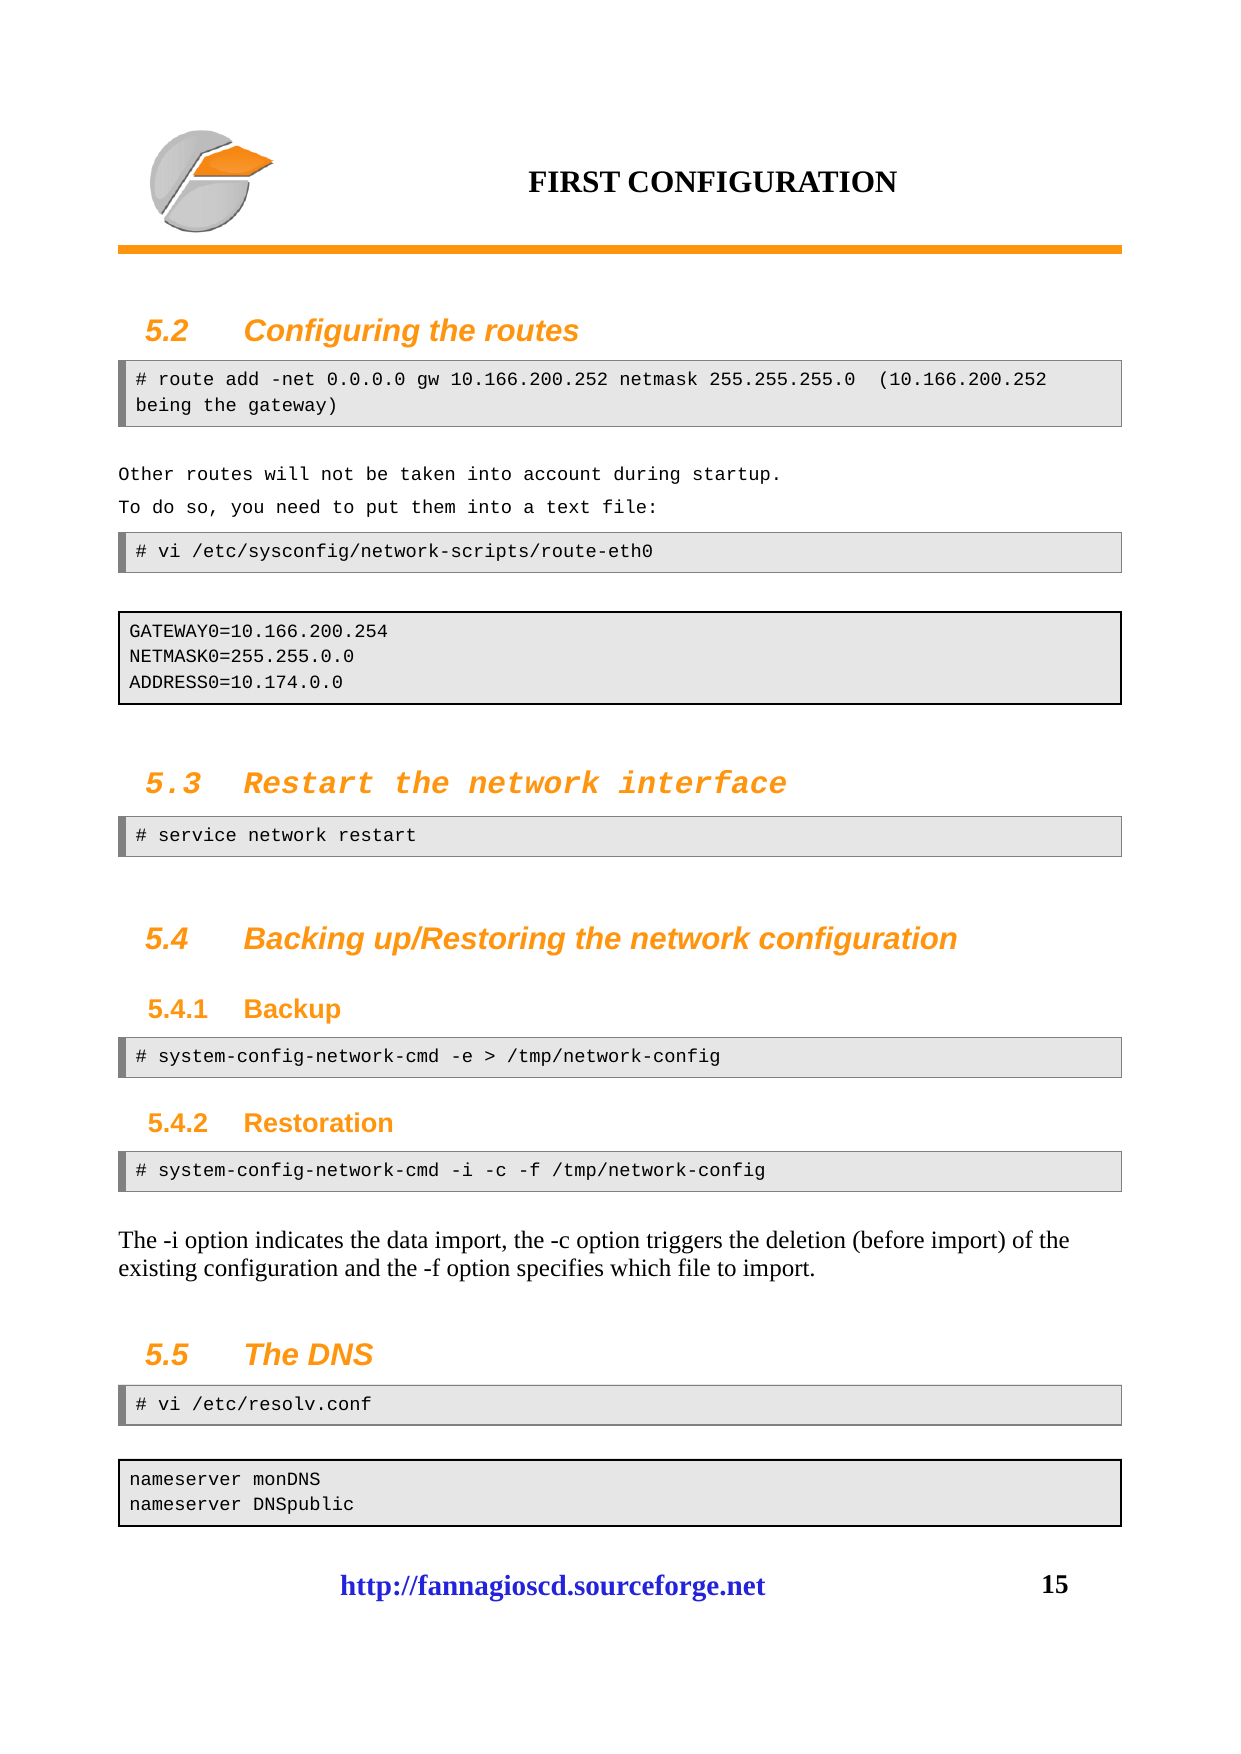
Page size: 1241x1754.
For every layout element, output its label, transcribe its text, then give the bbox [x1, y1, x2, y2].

text GATEWAY0=10.166.200.254 [120, 613, 1120, 636]
subtitle Restart the network interface [145, 768, 1122, 803]
subtitle Backing up/Restoring the network configuration [145, 920, 1122, 956]
subtitle The DNS [145, 1336, 1122, 1372]
text # vi /etc/resolv.conf [126, 1386, 1121, 1424]
subtitle Backup [148, 993, 1122, 1024]
subtitle Restoration [148, 1107, 1122, 1138]
text To do so, you need to put them into a text file: [118, 498, 1122, 519]
text # service network restart [126, 817, 1121, 856]
text # system-config-network-cmd -i -c -f /tmp/network-config [126, 1152, 1121, 1191]
text nameserver monDNS [120, 1461, 1120, 1484]
text The -i option indicates the data import, the -c option triggers the deletion (before import) of the existing configuration and the -f option specifies which file to import. [118, 1225, 1122, 1282]
text nameserver DNSpublic [120, 1484, 1120, 1525]
text # route add -net 0.0.0.0 gw 10.166.200.252 netmask 255.255.255.0 (10.166.200.252 being the gateway) [126, 361, 1121, 426]
text # system-config-network-cmd -e > /tmp/network-config [126, 1038, 1121, 1077]
subtitle Configuring the routes [145, 312, 1122, 348]
text ADDRESS0=10.174.0.0 [120, 662, 1120, 703]
text NETMASK0=255.255.0.0 [120, 636, 1120, 662]
text Other routes will not be taken into account during startup. [118, 464, 1122, 486]
text # vi /etc/sysconfig/network-scripts/route-eth0 [126, 533, 1121, 572]
picture [141, 123, 281, 239]
